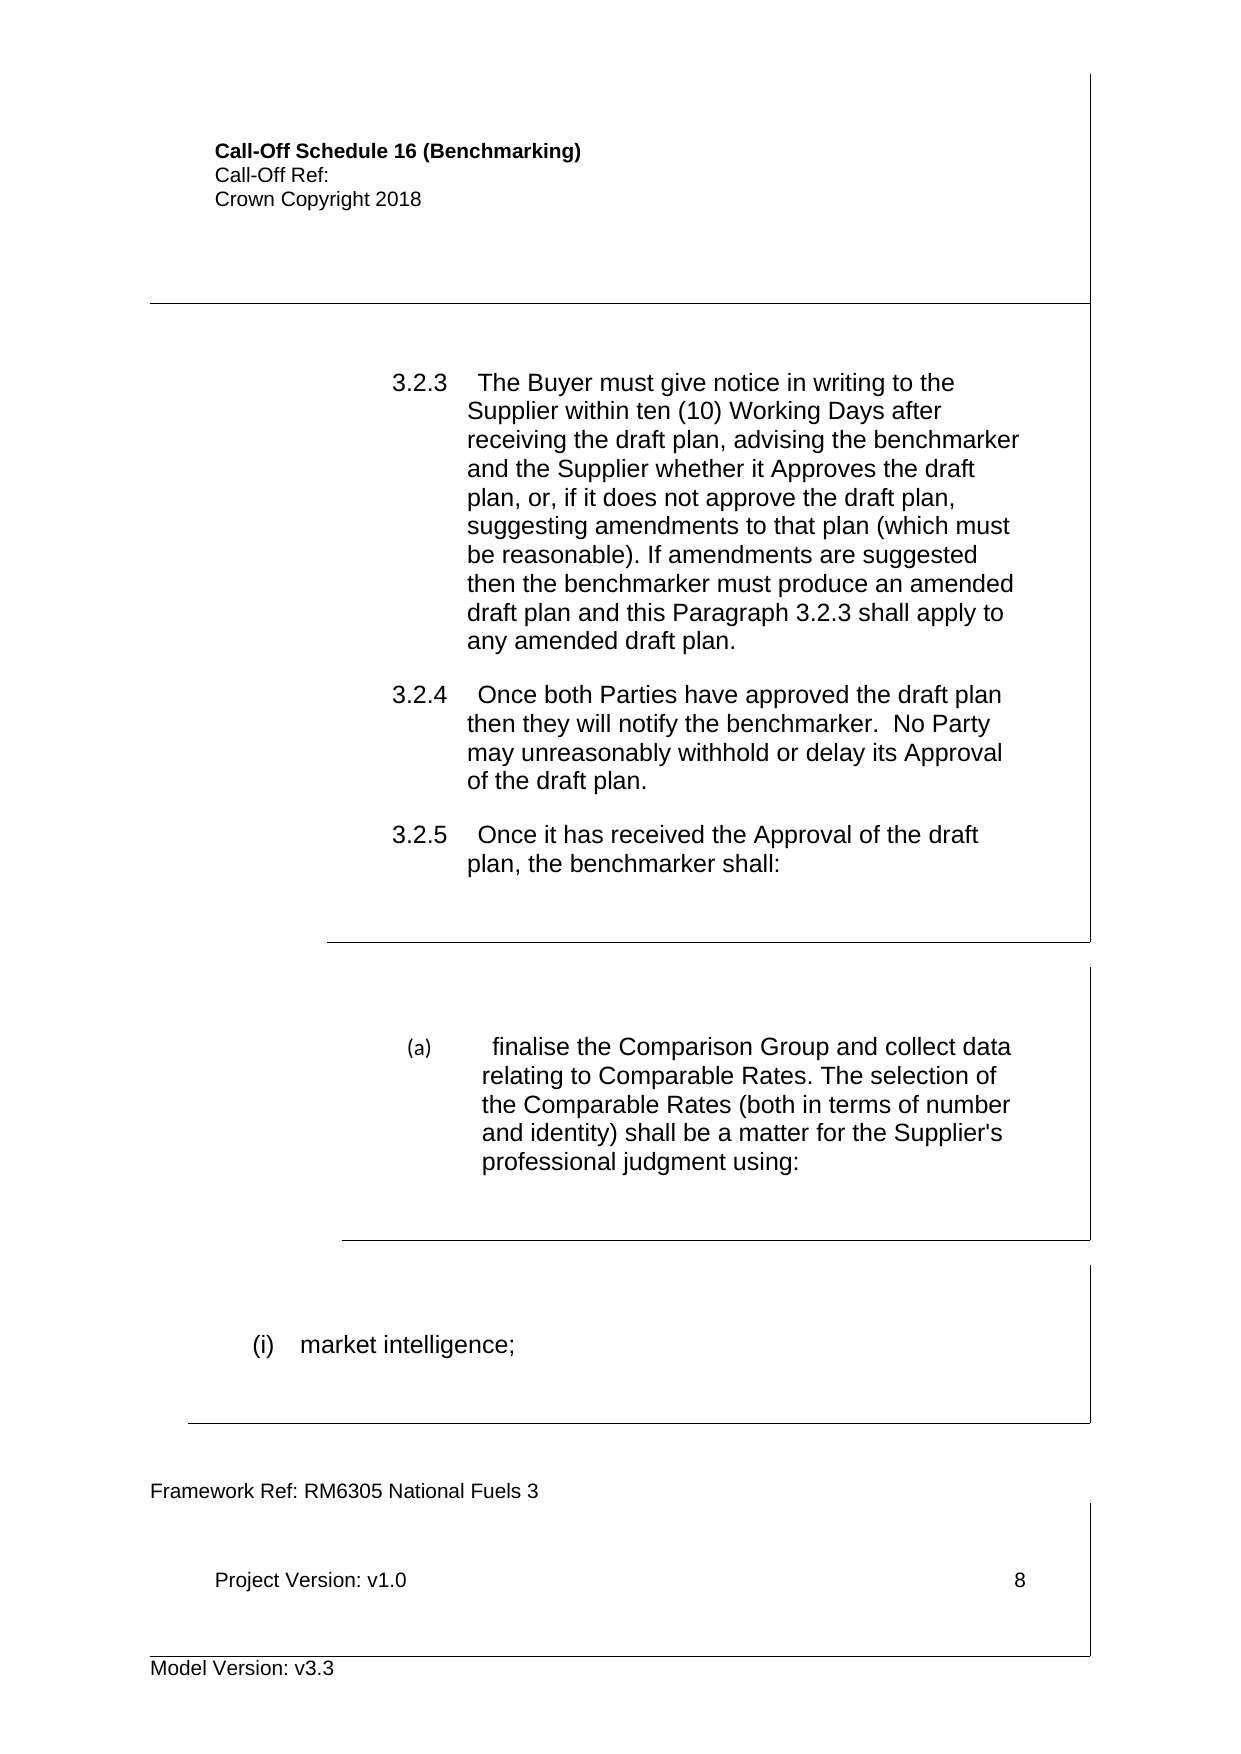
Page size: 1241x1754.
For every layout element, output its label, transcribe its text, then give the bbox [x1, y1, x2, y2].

list The Buyer must give notice in writing to the Supplier within ten (10) Working Days after receiving the draft plan, advising the benchmarker and the Supplier whether it Approves the draft plan, or, if it does not approve the draft plan, suggesting amendments to that plan (which must be reasonable). If amendments are suggested then the benchmarker must produce an amended draft plan and this Paragraph 3.2.3 shall apply to any amended draft plan. [327, 303, 1090, 615]
list market intelligence; [187, 1265, 1090, 1423]
list finalise the Comparison Group and collect data relating to Comparable Rates. The selection of the Comparable Rates (both in terms of number and identity) shall be a matter for the Supplier's professional judgment using: [342, 967, 1090, 1240]
list Once it has received the Approval of the draft plan, the benchmarker shall: [327, 755, 1090, 942]
list Once both Parties have approved the draft plan then they will notify the benchmarker. No Party may unreasonably withhold or delay its Approval of the draft plan. [327, 615, 1090, 755]
